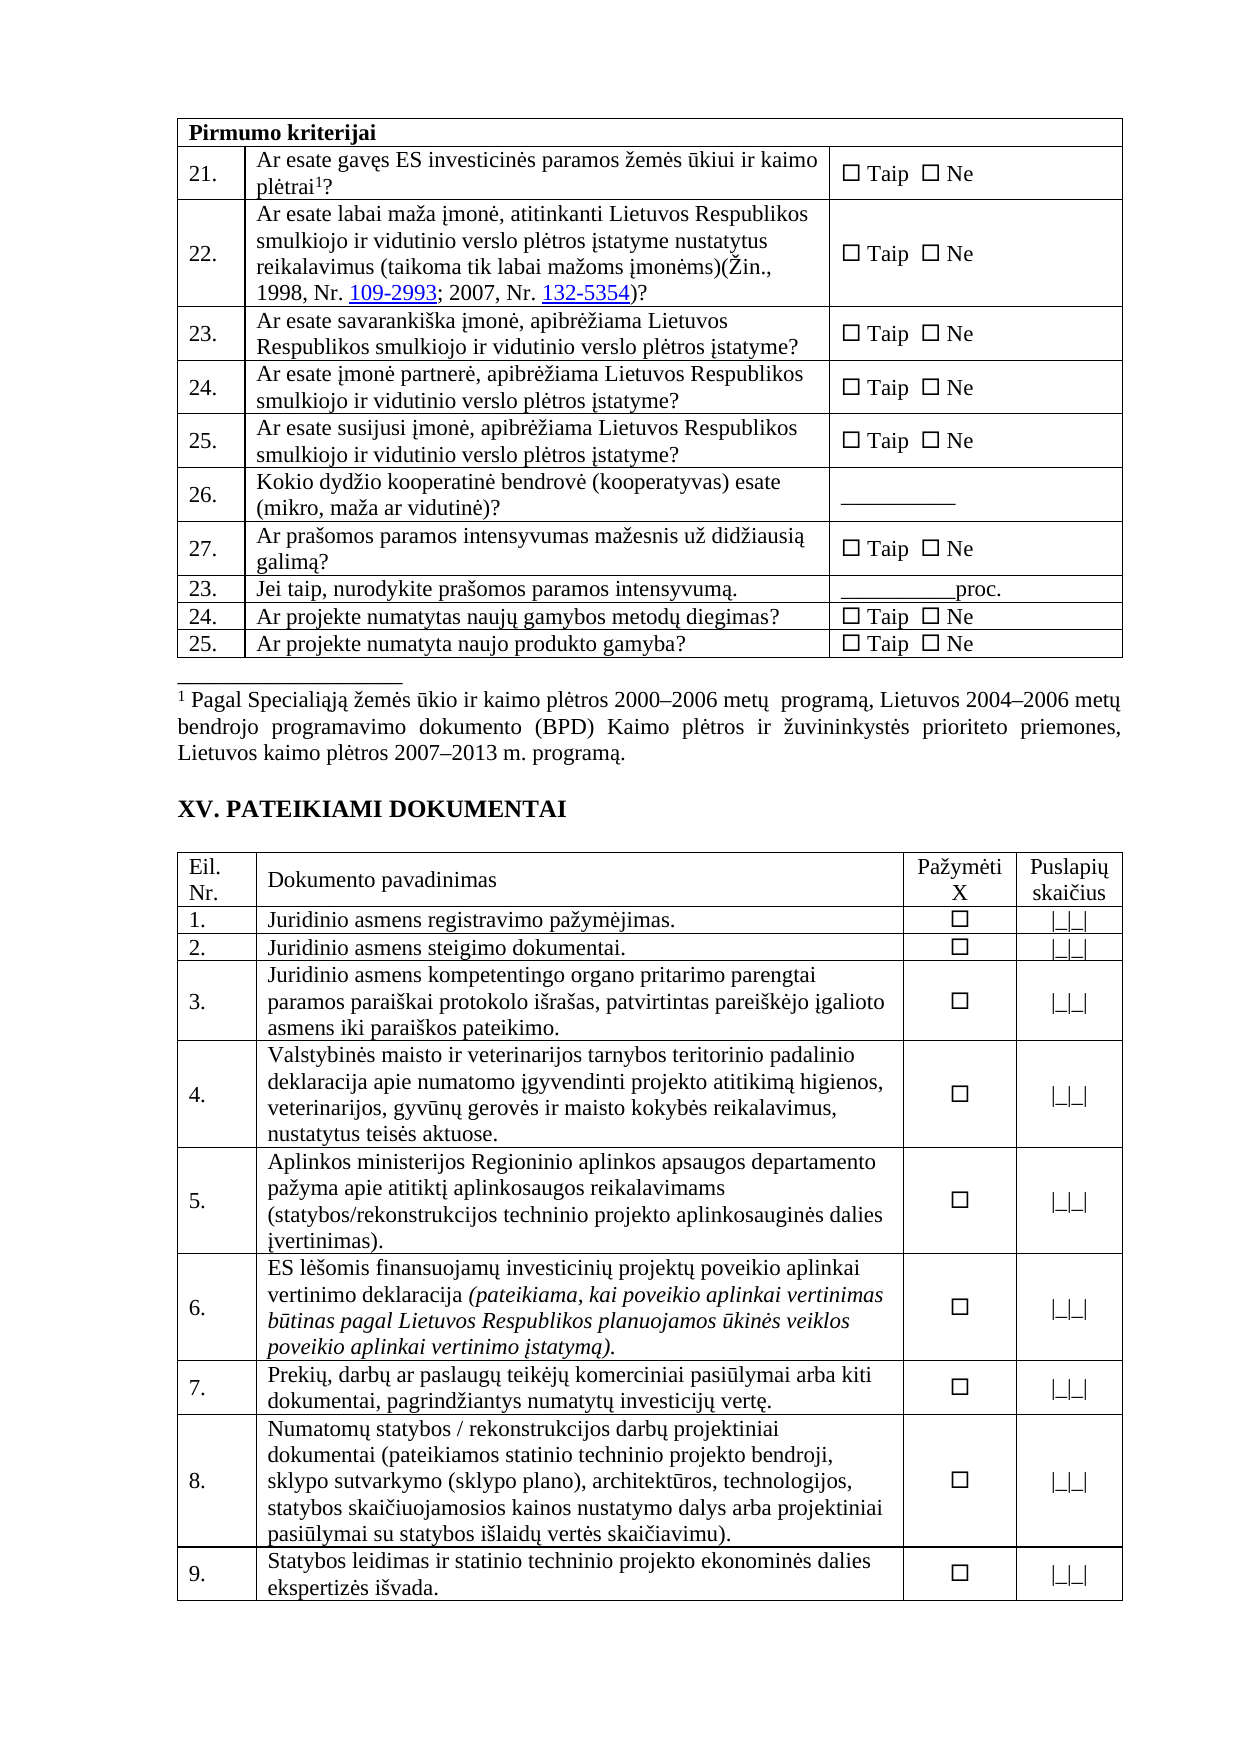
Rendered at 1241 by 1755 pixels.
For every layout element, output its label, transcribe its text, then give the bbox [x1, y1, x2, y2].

table_cell Numatomų statybos / rekonstrukcijos darbų projektiniai dokumentai (pateikiamos statinio techninio projekto bendroji, sklypo sutvarkymo (sklypo plano), architektūros, technologijos, statybos skaičiuojamosios kainos nustatymo dalys arba projektiniai pasiūlymai su statybos išlaidų vertės skaičiavimu). [257, 1415, 903, 1546]
table_cell Ar esate savarankiška įmonė, apibrėžiama Lietuvos Respublikos smulkiojo ir vidutinio verslo plėtros įstatyme? [246, 307, 829, 359]
table_cell 22. [178, 200, 244, 306]
table_cell 7. [178, 1361, 256, 1413]
text XV. PATEIKIAMi DOKUMENTAI [177, 794, 1122, 823]
table_cell ES lėšomis finansuojamų investicinių projektų poveikio aplinkai vertinimo deklaracija (pateikiama, kai poveikio aplinkai vertinimas būtinas pagal Lietuvos Respublikos planuojamos ūkinės veiklos poveikio aplinkai vertinimo įstatymą). [257, 1254, 903, 1360]
table_cell Juridinio asmens kompetentingo organo pritarimo parengtai paramos paraiškai protokolo išrašas, patvirtintas pareiškėjo įgalioto asmens iki paraiškos pateikimo. [257, 961, 903, 1040]
table_cell £[] Taip £[] Ne [830, 307, 1122, 359]
table_cell £[] Taip £[] Ne [830, 147, 1122, 199]
table_cell Pirmumo kriterijai [178, 119, 1122, 146]
table_cell £[] Taip £[] Ne [830, 414, 1122, 467]
text __________________ [177, 658, 1122, 686]
table_cell |_|_| [1017, 1041, 1122, 1147]
table_cell Juridinio asmens steigimo dokumentai. [257, 934, 903, 960]
table_cell 24. [178, 603, 244, 629]
table_header Dokumento pavadinimas [257, 853, 903, 906]
table_cell Ar esate gavęs ES investicinės paramos žemės ūkiui ir kaimo plėtrai1? [246, 147, 829, 199]
table_cell |_|_| [1017, 1361, 1122, 1413]
table_cell 23. [178, 307, 244, 359]
table_cell 6. [178, 1254, 256, 1360]
table_cell 25. [178, 414, 244, 467]
table_cell £[] [904, 1254, 1016, 1360]
table_cell |_|_| [1017, 934, 1122, 960]
table_header Eil. Nr. [178, 853, 256, 906]
table_cell £[] Taip £[] Ne [830, 630, 1122, 657]
table_cell £[] [904, 934, 1016, 960]
table_cell Juridinio asmens registravimo pažymėjimas. [257, 907, 903, 933]
table_cell £[] Taip £[] Ne [830, 522, 1122, 574]
table_cell __________ [830, 468, 1122, 521]
table_cell £[] [904, 1041, 1016, 1147]
table_cell |_|_| [1017, 1148, 1122, 1253]
table_cell Prekių, darbų ar paslaugų teikėjų komerciniai pasiūlymai arba kiti dokumentai, pagrindžiantys numatytų investicijų vertę. [257, 1361, 903, 1413]
table_cell 3. [178, 961, 256, 1040]
table_cell |_|_| [1017, 1548, 1122, 1600]
table_cell £[] [904, 1148, 1016, 1253]
table_cell £[] Taip £[] Ne [830, 361, 1122, 413]
table_cell __________proc. [830, 576, 1122, 602]
table_cell Ar projekte numatytas naujų gamybos metodų diegimas? [246, 603, 829, 629]
table_cell £[] Taip £[] Ne [830, 603, 1122, 629]
table_cell Ar esate labai maža įmonė, atitinkanti Lietuvos Respublikos smulkiojo ir vidutinio verslo plėtros įstatyme nustatytus reikalavimus (taikoma tik labai mažoms įmonėms)(Žin., 1998, Nr. 109-2993; 2007, Nr. 132-5354)? [246, 200, 829, 306]
table_cell |_|_| [1017, 907, 1122, 933]
table_cell 2. [178, 934, 256, 960]
table_cell 21. [178, 147, 244, 199]
table_cell £[] Taip £[] Ne [830, 200, 1122, 306]
table_cell 24. [178, 361, 244, 413]
table_cell Aplinkos ministerijos Regioninio aplinkos apsaugos departamento pažyma apie atitiktį aplinkosaugos reikalavimams (statybos/rekonstrukcijos techninio projekto aplinkosauginės dalies įvertinimas). [257, 1148, 903, 1253]
table_header Pažymėti X [904, 853, 1016, 906]
table_header Puslapių skaičius [1017, 853, 1122, 906]
table_cell Ar esate įmonė partnerė, apibrėžiama Lietuvos Respublikos smulkiojo ir vidutinio verslo plėtros įstatyme? [246, 361, 829, 413]
table_cell £[] [904, 907, 1016, 933]
table_cell £[] [904, 961, 1016, 1040]
table_cell Valstybinės maisto ir veterinarijos tarnybos teritorinio padalinio deklaracija apie numatomo įgyvendinti projekto atitikimą higienos, veterinarijos, gyvūnų gerovės ir maisto kokybės reikalavimus, nustatytus teisės aktuose. [257, 1041, 903, 1147]
table_cell 8. [178, 1415, 256, 1546]
table_cell Statybos leidimas ir statinio techninio projekto ekonominės dalies ekspertizės išvada. [257, 1548, 903, 1600]
table_cell Ar projekte numatyta naujo produkto gamyba? [246, 630, 829, 657]
table_cell 26. [178, 468, 244, 521]
table_cell |_|_| [1017, 1254, 1122, 1360]
table_cell £[] [904, 1415, 1016, 1546]
table_cell Kokio dydžio kooperatinė bendrovė (kooperatyvas) esate (mikro, maža ar vidutinė)? [246, 468, 829, 521]
table_cell 5. [178, 1148, 256, 1253]
table_cell Ar esate susijusi įmonė, apibrėžiama Lietuvos Respublikos smulkiojo ir vidutinio verslo plėtros įstatyme? [246, 414, 829, 467]
table_cell Jei taip, nurodykite prašomos paramos intensyvumą. [246, 576, 829, 602]
table_cell 9. [178, 1548, 256, 1600]
table_cell 23. [178, 576, 244, 602]
table_cell 25. [178, 630, 244, 657]
table_cell £[] [904, 1361, 1016, 1413]
table_cell |_|_| [1017, 1415, 1122, 1546]
text 1 Pagal Specialiąją žemės ūkio ir kaimo plėtros 2000–2006 metų programą, Lietuvos 2004–2006 metų bendrojo programavimo dokumento (BPD) Kaimo plėtros ir žuvininkystės prioriteto priemones, Lietuvos kaimo plėtros 2007–2013 m. programą. [177, 686, 1122, 766]
table_cell |_|_| [1017, 961, 1122, 1040]
table_cell £[] [904, 1548, 1016, 1600]
table_cell 4. [178, 1041, 256, 1147]
table_cell 1. [178, 907, 256, 933]
table_cell Ar prašomos paramos intensyvumas mažesnis už didžiausią galimą? [246, 522, 829, 574]
table_cell 27. [178, 522, 244, 574]
